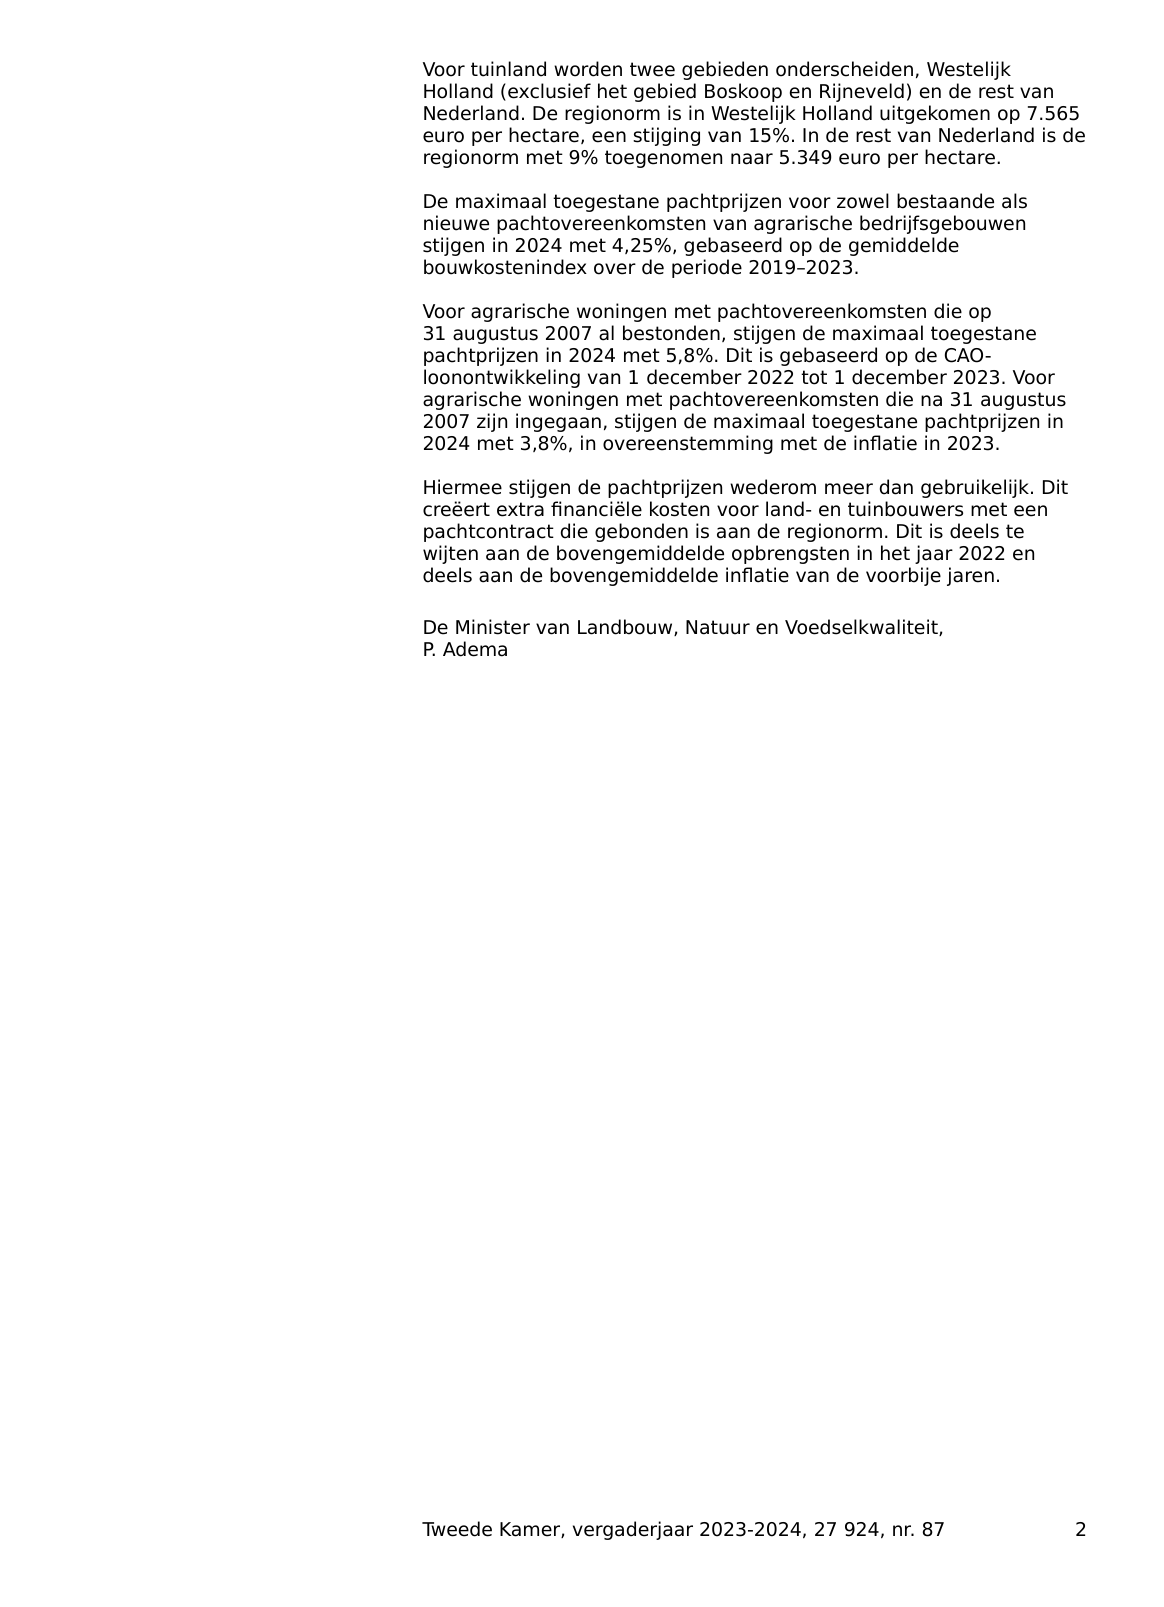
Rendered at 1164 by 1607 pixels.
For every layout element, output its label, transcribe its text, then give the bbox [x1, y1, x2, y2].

text De maximaal toegestane pachtprijzen voor zowel bestaande als nieuwe pachtovereenkomsten van agrarische bedrijfsgebouwen stijgen in 2024 met 4,25%, gebaseerd op de gemiddelde bouwkostenindex over de periode 2019–2023. [422, 191, 1087, 279]
text De Minister van Landbouw, Natuur en Voedselkwaliteit, P. Adema [422, 617, 1087, 661]
text Voor agrarische woningen met pachtovereenkomsten die op 31 augustus 2007 al bestonden, stijgen de maximaal toegestane pachtprijzen in 2024 met 5,8%. Dit is gebaseerd op de CAO-loonontwikkeling van 1 december 2022 tot 1 december 2023. Voor agrarische woningen met pachtovereenkomsten die na 31 augustus 2007 zijn ingegaan, stijgen de maximaal toegestane pachtprijzen in 2024 met 3,8%, in overeenstemming met de inflatie in 2023. [422, 301, 1087, 455]
text Voor tuinland worden twee gebieden onderscheiden, Westelijk Holland (exclusief het gebied Boskoop en Rijneveld) en de rest van Nederland. De regionorm is in Westelijk Holland uitgekomen op 7.565 euro per hectare, een stijging van 15%. In de rest van Nederland is de regionorm met 9% toegenomen naar 5.349 euro per hectare. [422, 59, 1087, 169]
text Hiermee stijgen de pachtprijzen wederom meer dan gebruikelijk. Dit creëert extra financiële kosten voor land- en tuinbouwers met een pachtcontract die gebonden is aan de regionorm. Dit is deels te wijten aan de bovengemiddelde opbrengsten in het jaar 2022 en deels aan de bovengemiddelde inflatie van de voorbije jaren. [422, 477, 1087, 587]
